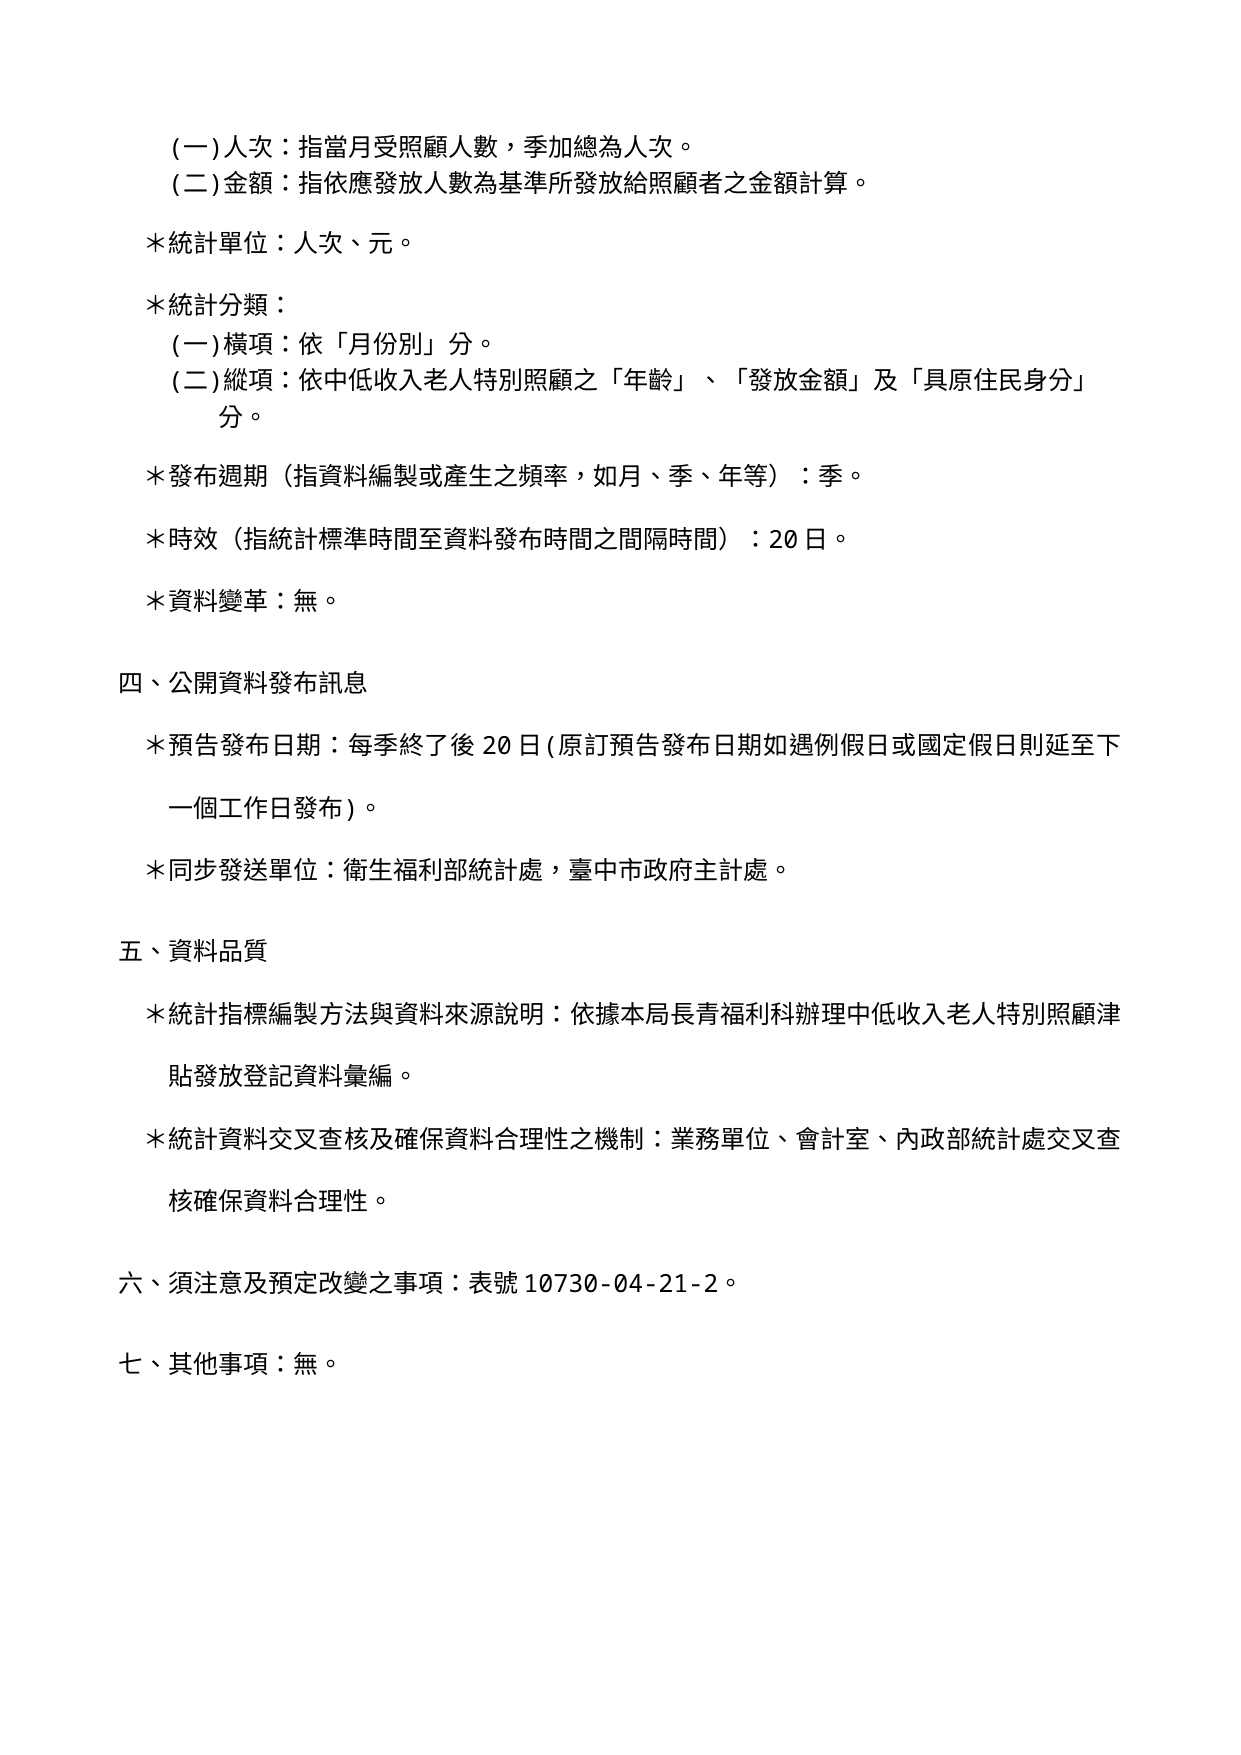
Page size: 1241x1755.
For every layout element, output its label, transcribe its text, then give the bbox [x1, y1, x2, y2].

text (一)橫項：依「月份別」分。 [168, 324, 1122, 361]
text ＊預告發布日期：每季終了後20日(原訂預告發布日期如遇例假日或國定假日則延至下一個工作日發布)。 [143, 702, 1122, 827]
text ＊資料變革：無。 [143, 558, 1122, 621]
text (一)人次：指當月受照顧人數，季加總為人次。 [168, 127, 1122, 163]
text ＊同步發送單位：衛生福利部統計處，臺中市政府主計處。 [143, 827, 1122, 889]
text 四、公開資料發布訊息 [118, 639, 1122, 702]
text ＊統計指標編製方法與資料來源說明：依據本局長青福利科辦理中低收入老人特別照顧津貼發放登記資料彙編。 [143, 971, 1122, 1096]
text ＊統計單位：人次、元。 [143, 199, 1122, 262]
text 六、須注意及預定改變之事項：表號10730-04-21-2。 [118, 1239, 1122, 1302]
text ＊統計分類： [143, 262, 1122, 324]
text ＊發布週期（指資料編製或產生之頻率，如月、季、年等）：季。 [143, 433, 1122, 496]
text (二)金額：指依應發放人數為基準所發放給照顧者之金額計算。 [168, 163, 1122, 199]
text 七、其他事項：無。 [118, 1321, 1122, 1383]
text ＊時效（指統計標準時間至資料發布時間之間隔時間）：20日。 [143, 496, 1122, 558]
text ＊統計資料交叉查核及確保資料合理性之機制：業務單位、會計室、內政部統計處交叉查核確保資料合理性。 [143, 1096, 1122, 1221]
text 五、資料品質 [118, 908, 1122, 971]
text (二)縱項：依中低收入老人特別照顧之「年齡」、「發放金額」及「具原住民身分」分。 [168, 361, 1122, 433]
